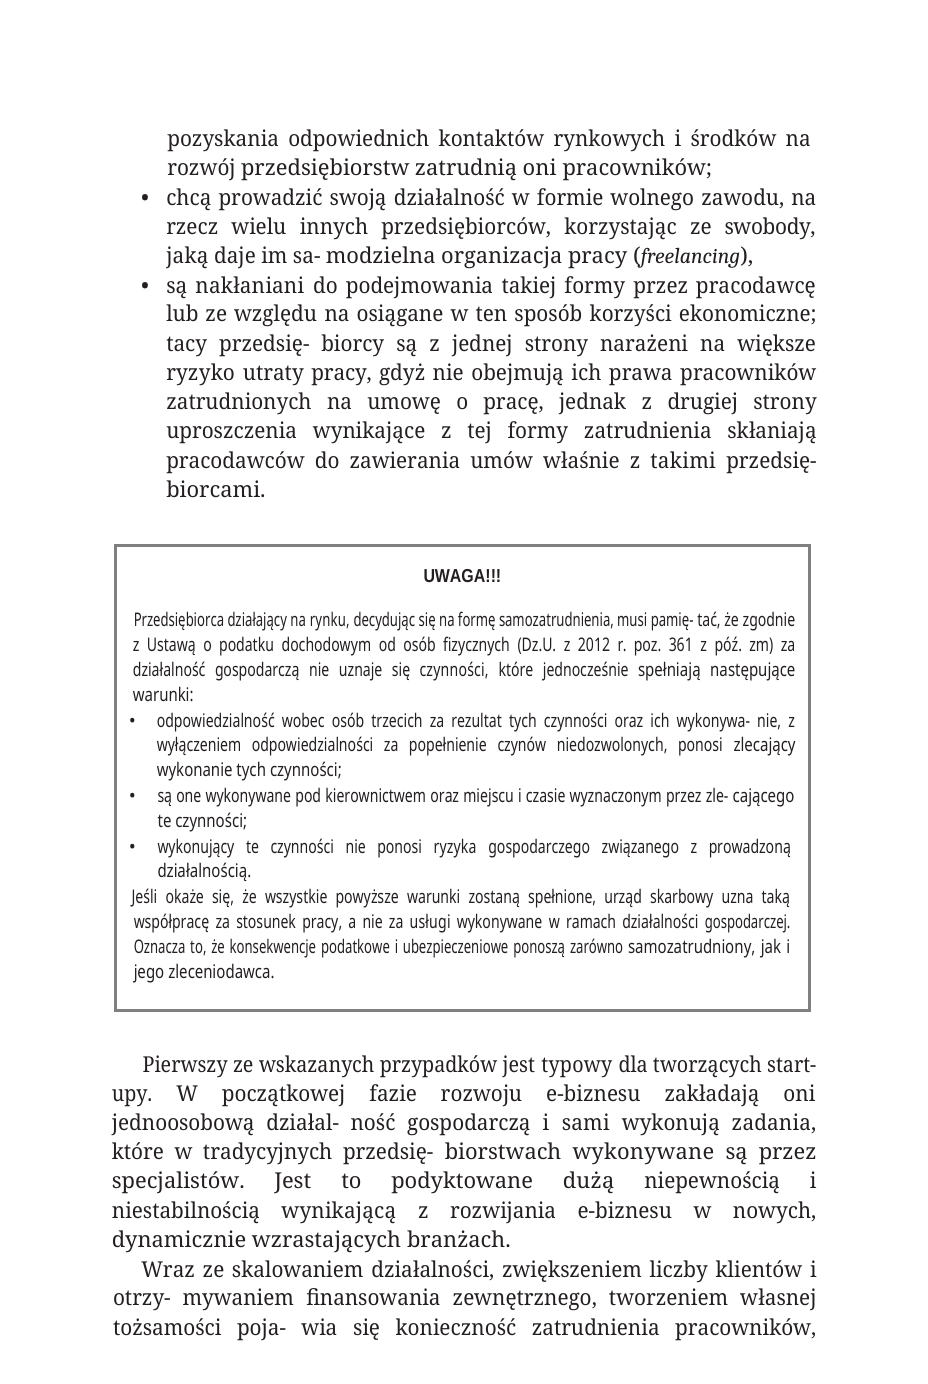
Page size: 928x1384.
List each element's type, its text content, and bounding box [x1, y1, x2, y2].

text Pierwszy ze wskazanych przypadków jest typowy dla tworzących start-upy. W początkowej fazie rozwoju e-biznesu zakładają oni jednoosobową działal- ność gospodarczą i sami wykonują zadania, które w tradycyjnych przedsię- biorstwach wykonywane są przez specjalistów. Jest to podyktowane dużą niepewnością i niestabilnością wynikającą z rozwijania e-biznesu w nowych, dynamicznie wzrastających branżach. [112, 1049, 816, 1254]
list są nakłaniani do podejmowania takiej formy przez pracodawcę lub ze względu na osiągane w ten sposób korzyści ekonomiczne; tacy przedsię- biorcy są z jednej strony narażeni na większe ryzyko utraty pracy, gdyż nie obejmują ich prawa pracowników zatrudnionych na umowę o pracę, jednak z drugiej strony uproszczenia wynikające z tej formy zatrudnienia skłaniają pracodawców do zawierania umów właśnie z takimi przedsię- biorcami. [141, 270, 816, 504]
list wykonujący te czynności nie ponosi ryzyka gospodarczego związanego z prowadzoną działalnością. [128, 833, 791, 883]
list chcą prowadzić swoją działalność w formie wolnego zawodu, na rzecz wielu innych przedsiębiorców, korzystając ze swobody, jaką daje im sa- modzielna organizacja pracy (freelancing), [141, 182, 816, 270]
text pozyskania odpowiednich kontaktów rynkowych i środków na rozwój przedsiębiorstw zatrudnią oni pracowników; [167, 123, 811, 182]
text Przedsiębiorca działający na rynku, decydując się na formę samozatrudnienia, musi pamię- tać, że zgodnie z Ustawą o podatku dochodowym od osób fizycznych (Dz.U. z 2012 r. poz. 361 z póź. zm) za działalność gospodarczą nie uznaje się czynności, które jednocześnie spełniają następujące warunki: [133, 606, 795, 707]
text UWAGA!!! [364, 565, 561, 587]
list są one wykonywane pod kierownictwem oraz miejscu i czasie wyznaczonym przez zle- cającego te czynności; [128, 783, 795, 833]
text Wraz ze skalowaniem działalności, zwiększeniem liczby klientów i otrzy- mywaniem finansowania zewnętrznego, tworzeniem własnej tożsamości poja- wia się konieczność zatrudnienia pracowników, [113, 1254, 816, 1341]
list odpowiedzialność wobec osób trzecich za rezultat tych czynności oraz ich wykonywa- nie, z wyłączeniem odpowiedzialności za popełnienie czynów niedozwolonych, ponosi zlecający wykonanie tych czynności; [128, 707, 795, 782]
text Jeśli okaże się, że wszystkie powyższe warunki zostaną spełnione, urząd skarbowy uzna taką współpracę za stosunek pracy, a nie za usługi wykonywane w ramach działalności gospodarczej. Oznacza to, że konsekwencje podatkowe i ubezpieczeniowe ponoszą zarówno samozatrudniony, jak i jego zleceniodawca. [131, 883, 791, 984]
